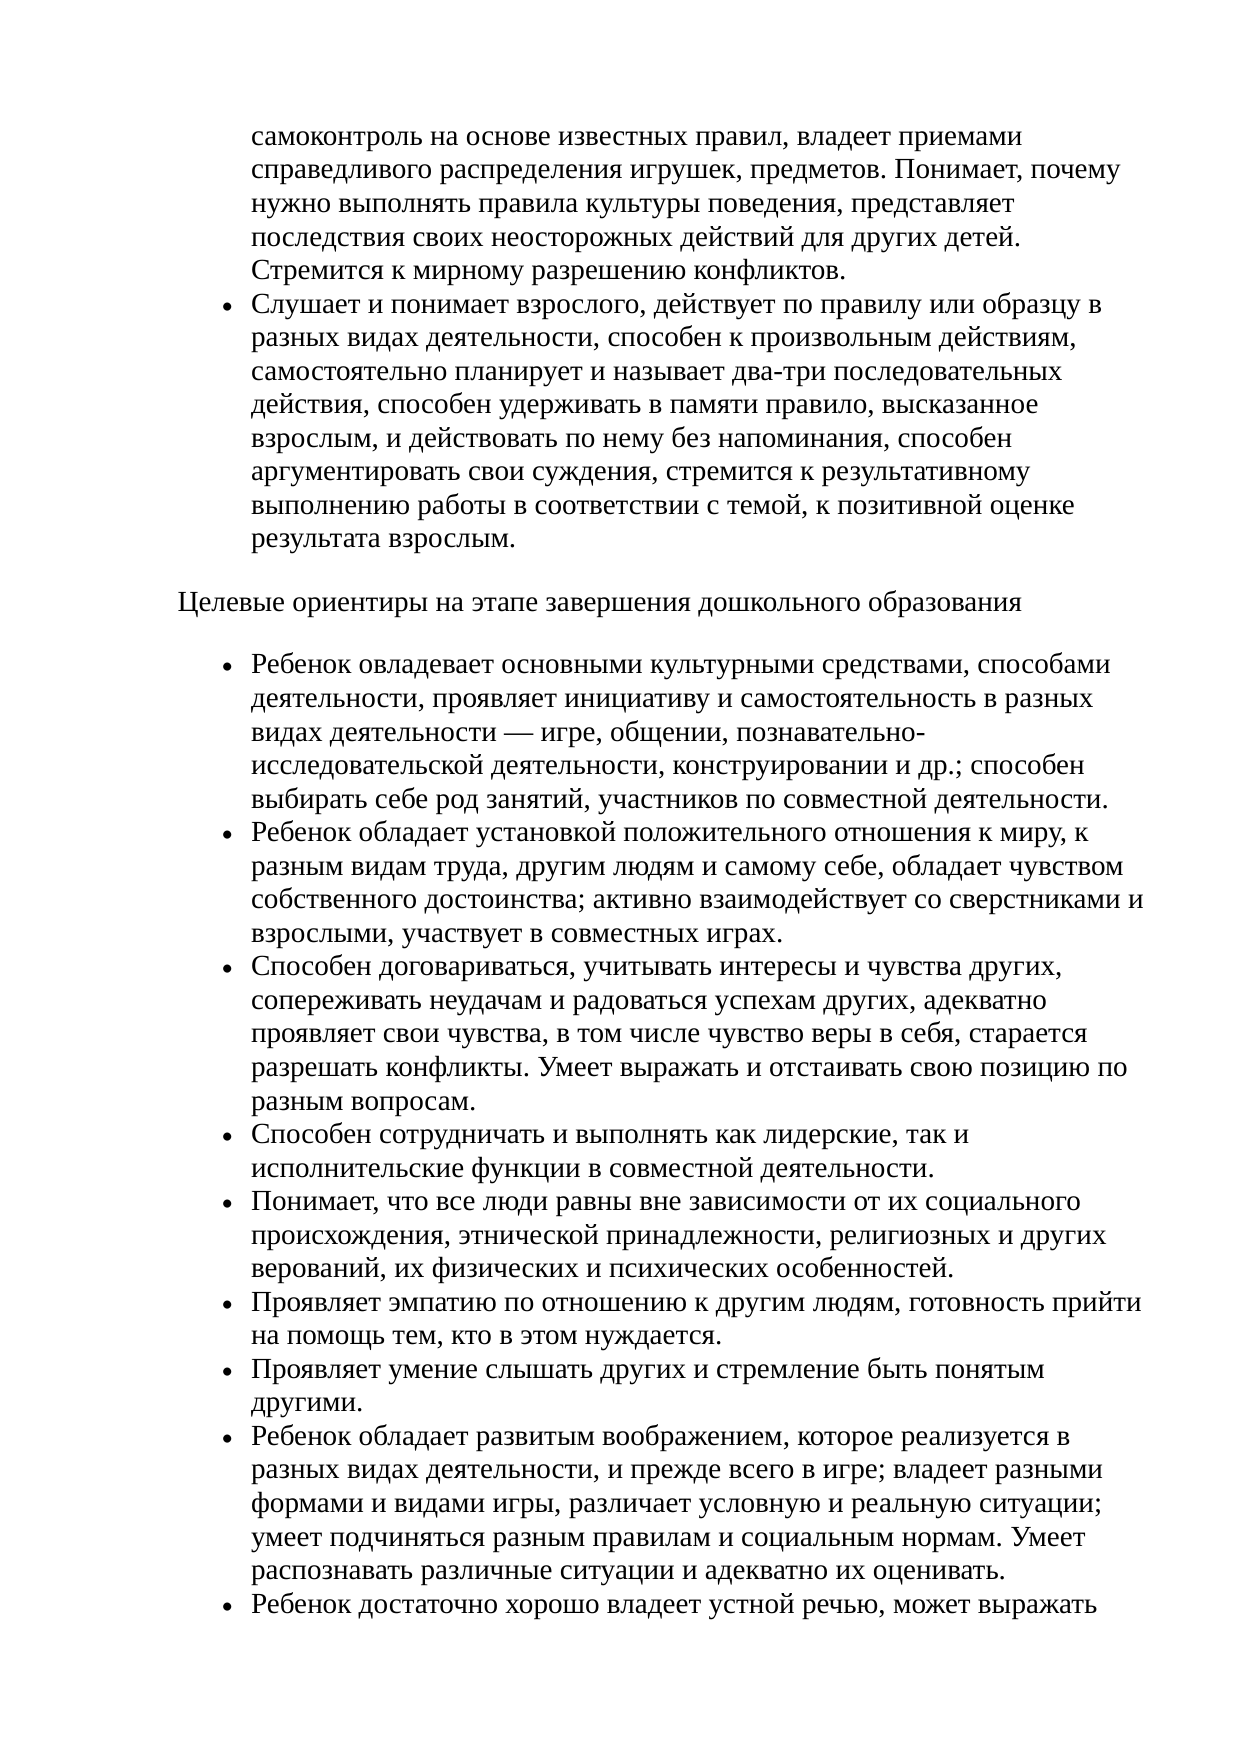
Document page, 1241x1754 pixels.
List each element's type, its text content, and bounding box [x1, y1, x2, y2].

list Проявляет эмпатию по отношению к другим людям, готовность прийти на помощь тем, кто в этом нуждается. [221, 1284, 1152, 1351]
list Ребенок достаточно хорошо владеет устной речью, может выражать [221, 1586, 1152, 1619]
list Ребенок обладает развитым воображением, которое реализуется в разных видах деятельности, и прежде всего в игре; владеет разными формами и видами игры, различает условную и реальную ситуации; умеет подчиняться разным правилам и социальным нормам. Умеет распознавать различные ситуации и адекватно их оценивать. [221, 1418, 1152, 1586]
list Понимает, что все люди равны вне зависимости от их социального происхождения, этнической принадлежности, религиозных и других верований, их физических и психических особенностей. [221, 1183, 1152, 1284]
list Ребенок обладает установкой положительного отношения к миру, к разным видам труда, другим людям и самому себе, обладает чувством собственного достоинства; активно взаимодействует со сверстниками и взрослыми, участвует в совместных играх. [221, 814, 1152, 948]
list Способен сотрудничать и выполнять как лидерские, так и исполнительские функции в совместной деятельности. [221, 1116, 1152, 1183]
list самоконтроль на основе известных правил, владеет приемами справедливого распределения игрушек, предметов. Понимает, почему нужно выполнять правила культуры поведения, представляет последствия своих неосторожных действий для других детей. Стремится к мирному разрешению конфликтов. [221, 118, 1152, 286]
list Слушает и понимает взрослого, действует по правилу или образцу в разных видах деятельности, способен к произвольным действиям, самостоятельно планирует и называет два-три последовательных действия, способен удерживать в памяти правило, высказанное взрослым, и действовать по нему без напоминания, способен аргументировать свои суждения, стремится к результативному выполнению работы в соответствии с темой, к позитивной оценке результата взрослым. [221, 286, 1152, 554]
list Проявляет умение слышать других и стремление быть понятым другими. [221, 1351, 1152, 1418]
text Целевые ориентиры на этапе завершения дошкольного образования [177, 584, 1152, 617]
list Ребенок овладевает основными культурными средствами, способами деятельности, проявляет инициативу и самостоятельность в разных видах деятельности — игре, общении, познавательно-исследовательской деятельности, конструировании и др.; способен выбирать себе род занятий, участников по совместной деятельности. [221, 647, 1152, 814]
list Способен договариваться, учитывать интересы и чувства других, сопереживать неудачам и радоваться успехам других, адекватно проявляет свои чувства, в том числе чувство веры в себя, старается разрешать конфликты. Умеет выражать и отстаивать свою позицию по разным вопросам. [221, 948, 1152, 1116]
